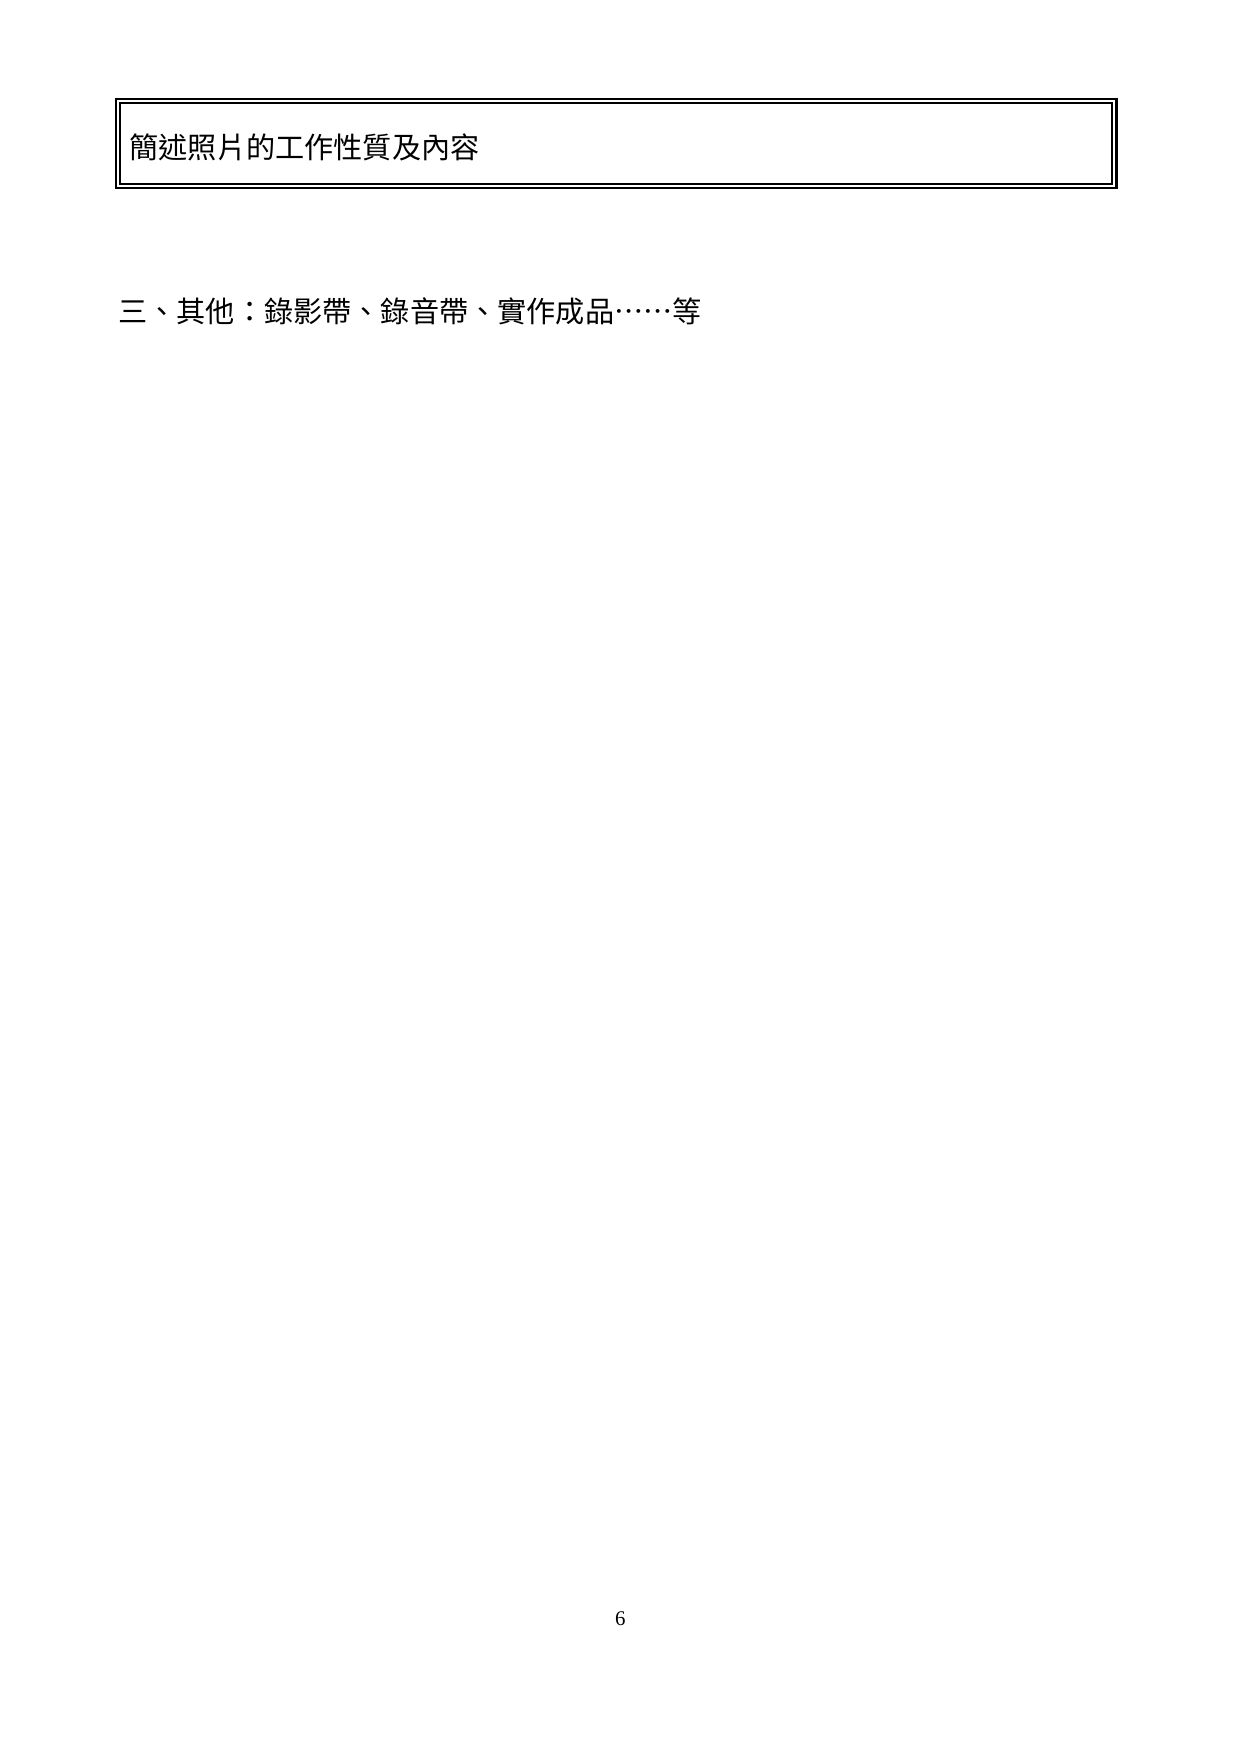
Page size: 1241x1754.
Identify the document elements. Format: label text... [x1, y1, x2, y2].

table_cell 簡述照片的工作性質及內容 [121, 104, 1111, 183]
text 三、其他：錄影帶、錄音帶、實作成品……等 [118, 268, 1122, 331]
